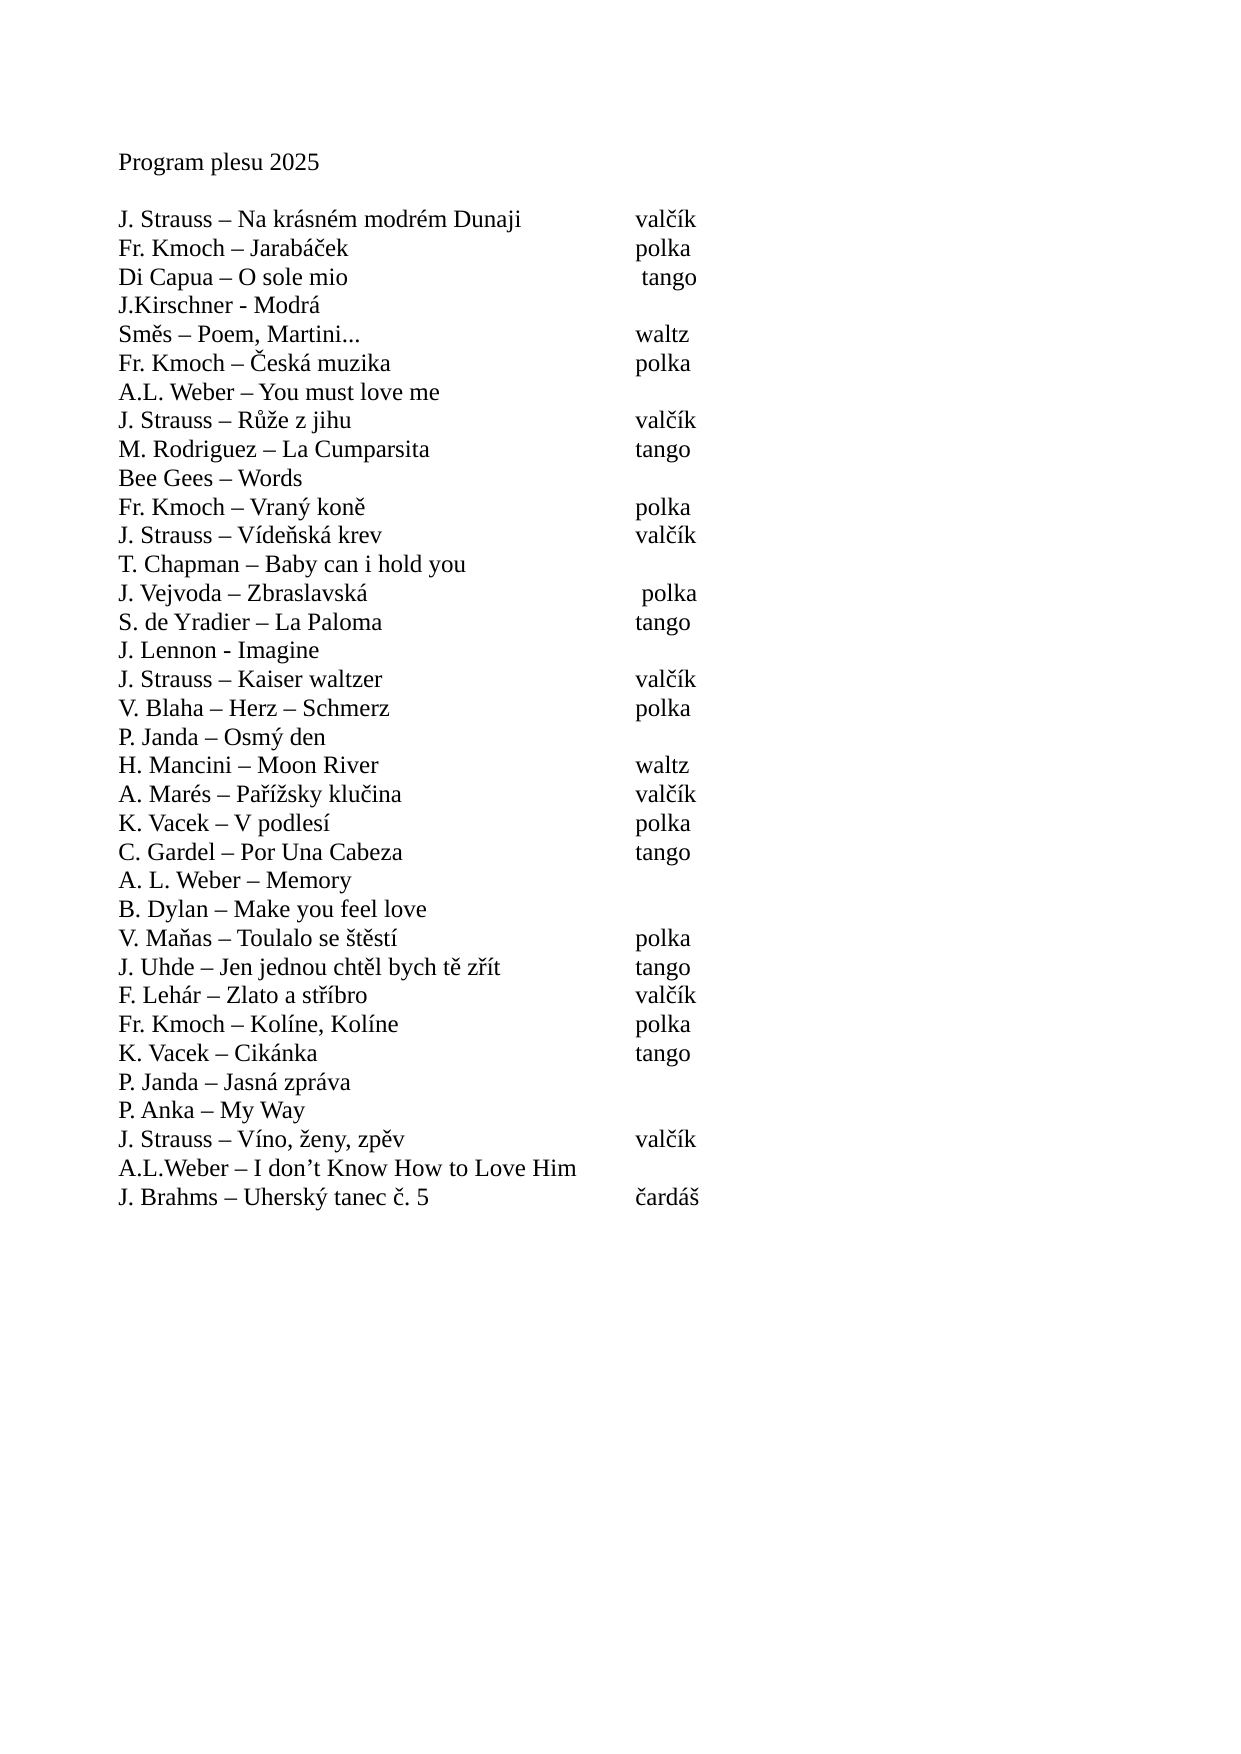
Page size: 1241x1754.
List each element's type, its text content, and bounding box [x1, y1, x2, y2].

text A.L.Weber – I don’t Know How to Love Him [118, 1153, 1122, 1182]
text M. Rodriguez – La Cumparsita tango [118, 434, 1122, 463]
text Di Capua – O sole mio tango [118, 262, 1122, 291]
text J. Strauss – Víno, ženy, zpěv valčík [118, 1124, 1122, 1153]
text P. Anka – My Way [118, 1096, 1122, 1124]
text K. Vacek – V podlesí polka [118, 808, 1122, 837]
text V. Blaha – Herz – Schmerz polka [118, 693, 1122, 722]
text H. Mancini – Moon River waltz [118, 751, 1122, 779]
text Bee Gees – Words [118, 463, 1122, 492]
text A. Marés – Pařížsky klučina valčík [118, 779, 1122, 808]
text J. Brahms – Uherský tanec č. 5 čardáš [118, 1182, 1122, 1211]
text P. Janda – Jasná zpráva [118, 1067, 1122, 1096]
text J. Lennon - Imagine [118, 636, 1122, 664]
text V. Maňas – Toulalo se štěstí polka [118, 923, 1122, 952]
text C. Gardel – Por Una Cabeza tango [118, 837, 1122, 866]
text J. Strauss – Růže z jihu valčík [118, 406, 1122, 434]
text J. Strauss – Kaiser waltzer valčík [118, 664, 1122, 693]
text J. Strauss – Vídeňská krev valčík [118, 521, 1122, 549]
text J. Vejvoda – Zbraslavská polka [118, 578, 1122, 607]
text S. de Yradier – La Paloma tango [118, 607, 1122, 636]
text A.L. Weber – You must love me [118, 377, 1122, 406]
text Program plesu 2025 [118, 147, 1122, 176]
text J. Strauss – Na krásném modrém Dunaji valčík [118, 204, 1122, 233]
text F. Lehár – Zlato a stříbro valčík [118, 981, 1122, 1009]
text P. Janda – Osmý den [118, 722, 1122, 751]
text T. Chapman – Baby can i hold you [118, 549, 1122, 578]
text Směs – Poem, Martini... waltz [118, 319, 1122, 348]
text J.Kirschner - Modrá [118, 291, 1122, 319]
text K. Vacek – Cikánka tango [118, 1038, 1122, 1067]
text B. Dylan – Make you feel love [118, 894, 1122, 923]
text Fr. Kmoch – Jarabáček polka [118, 233, 1122, 262]
text Fr. Kmoch – Vraný koně polka [118, 492, 1122, 521]
text A. L. Weber – Memory [118, 866, 1122, 894]
text J. Uhde – Jen jednou chtěl bych tě zřít tango [118, 952, 1122, 981]
text Fr. Kmoch – Česká muzika polka [118, 348, 1122, 377]
text Fr. Kmoch – Kolíne, Kolíne polka [118, 1009, 1122, 1038]
